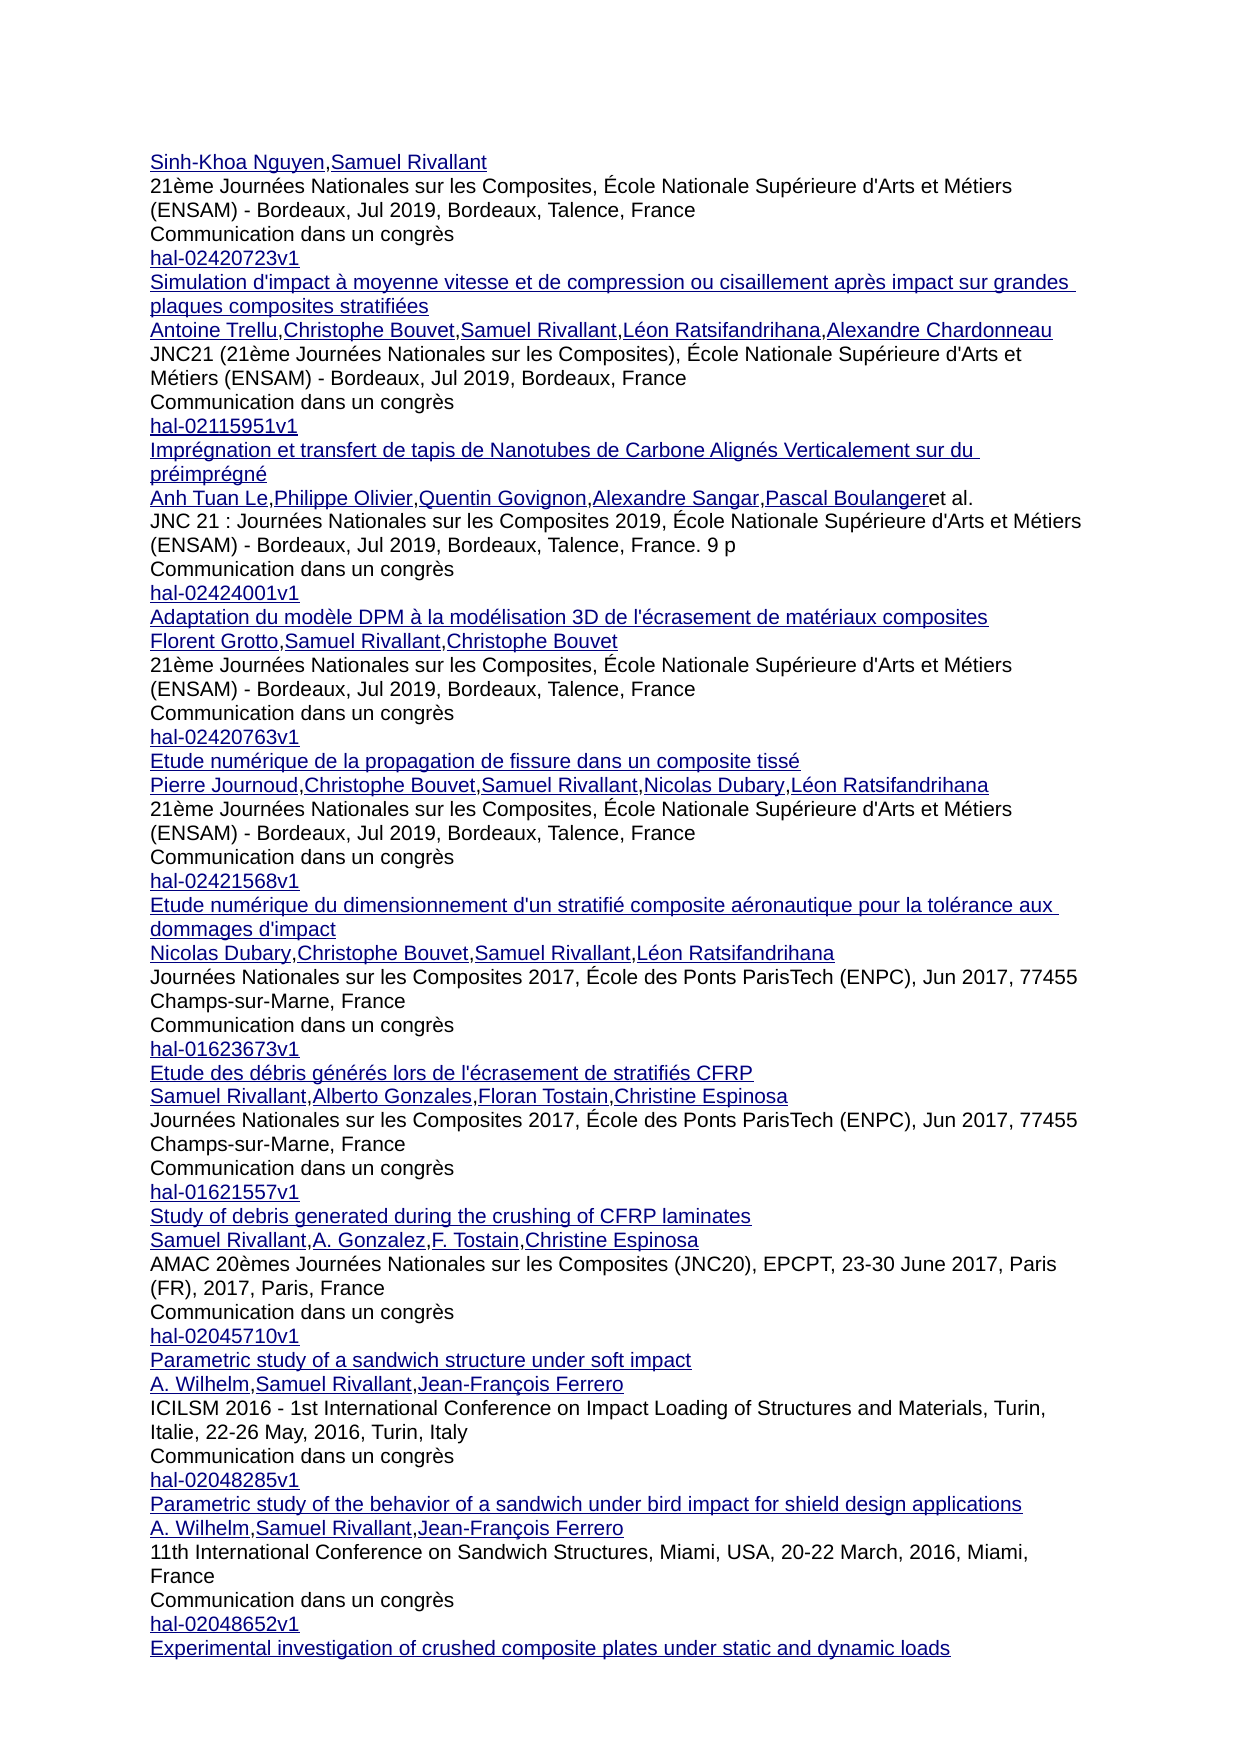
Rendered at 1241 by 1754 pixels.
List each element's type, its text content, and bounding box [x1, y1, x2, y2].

table_cell Etude numérique de la propagation de fissure dans un composite tissé Pierre Journoud,Christophe Bouvet,Samuel Rivallant,Nicolas Dubary,Léon Ratsifandrihana 21ème Journées Nationales sur les Composites, École Nationale Supérieure d'Arts et Métiers (ENSAM) - Bordeaux, Jul 2019, Bordeaux, Talence, France Communication dans un congrès hal-02421568v1 [150, 749, 1090, 893]
table_cell Parametric study of the behavior of a sandwich under bird impact for shield design applications A. Wilhelm,Samuel Rivallant,Jean-François Ferrero 11th International Conference on Sandwich Structures, Miami, USA, 20-22 March, 2016, Miami, France Communication dans un congrès hal-02048652v1 [150, 1492, 1090, 1635]
table_cell Imprégnation et transfert de tapis de Nanotubes de Carbone Alignés Verticalement sur du préimprégné Anh Tuan Le,Philippe Olivier,Quentin Govignon,Alexandre Sangar,Pascal Boulangeret al. JNC 21 : Journées Nationales sur les Composites 2019, École Nationale Supérieure d'Arts et Métiers (ENSAM) - Bordeaux, Jul 2019, Bordeaux, Talence, France. 9 p Communication dans un congrès hal-02424001v1 [150, 438, 1090, 605]
table_cell Etude numérique du dimensionnement d'un stratifié composite aéronautique pour la tolérance aux dommages d'impact Nicolas Dubary,Christophe Bouvet,Samuel Rivallant,Léon Ratsifandrihana Journées Nationales sur les Composites 2017, École des Ponts ParisTech (ENPC), Jun 2017, 77455 Champs-sur-Marne, France Communication dans un congrès hal-01623673v1 [150, 893, 1090, 1060]
table_cell Simulation d'impact à moyenne vitesse et de compression ou cisaillement après impact sur grandes plaques composites stratifiées Antoine Trellu,Christophe Bouvet,Samuel Rivallant,Léon Ratsifandrihana,Alexandre Chardonneau JNC21 (21ème Journées Nationales sur les Composites), École Nationale Supérieure d'Arts et Métiers (ENSAM) - Bordeaux, Jul 2019, Bordeaux, France Communication dans un congrès hal-02115951v1 [150, 270, 1090, 437]
table_cell Parametric study of a sandwich structure under soft impact A. Wilhelm,Samuel Rivallant,Jean-François Ferrero ICILSM 2016 - 1st International Conference on Impact Loading of Structures and Materials, Turin, Italie, 22-26 May, 2016, Turin, Italy Communication dans un congrès hal-02048285v1 [150, 1348, 1090, 1492]
table_cell Sinh-Khoa Nguyen,Samuel Rivallant 21ème Journées Nationales sur les Composites, École Nationale Supérieure d'Arts et Métiers (ENSAM) - Bordeaux, Jul 2019, Bordeaux, Talence, France Communication dans un congrès hal-02420723v1 [150, 150, 1090, 270]
table_cell Study of debris generated during the crushing of CFRP laminates Samuel Rivallant,A. Gonzalez,F. Tostain,Christine Espinosa AMAC 20èmes Journées Nationales sur les Composites (JNC20), EPCPT, 23-30 June 2017, Paris (FR), 2017, Paris, France Communication dans un congrès hal-02045710v1 [150, 1204, 1090, 1348]
table_cell Adaptation du modèle DPM à la modélisation 3D de l'écrasement de matériaux composites Florent Grotto,Samuel Rivallant,Christophe Bouvet 21ème Journées Nationales sur les Composites, École Nationale Supérieure d'Arts et Métiers (ENSAM) - Bordeaux, Jul 2019, Bordeaux, Talence, France Communication dans un congrès hal-02420763v1 [150, 605, 1090, 749]
table_cell Etude des débris générés lors de l'écrasement de stratifiés CFRP Samuel Rivallant,Alberto Gonzales,Floran Tostain,Christine Espinosa Journées Nationales sur les Composites 2017, École des Ponts ParisTech (ENPC), Jun 2017, 77455 Champs-sur-Marne, France Communication dans un congrès hal-01621557v1 [150, 1060, 1090, 1204]
table_cell Experimental investigation of crushed composite plates under static and dynamic loads [150, 1635, 1090, 1659]
